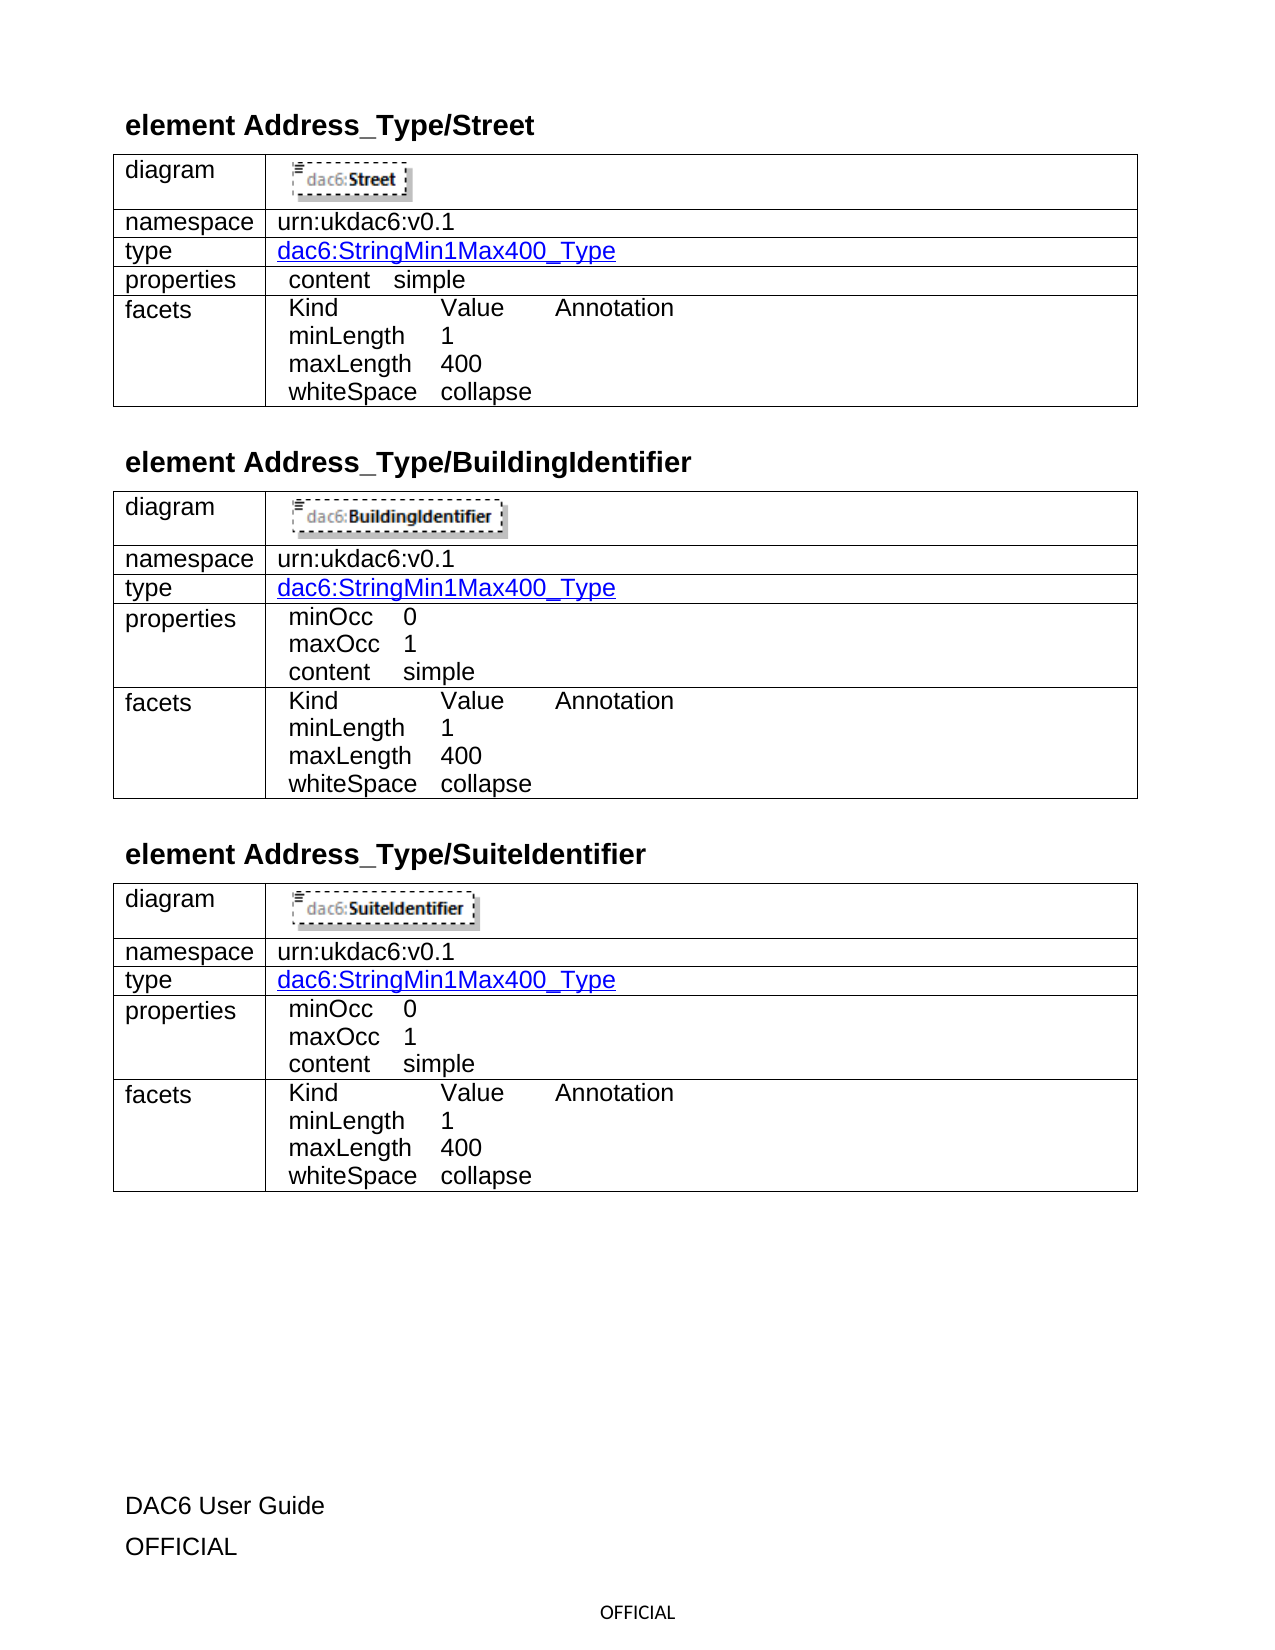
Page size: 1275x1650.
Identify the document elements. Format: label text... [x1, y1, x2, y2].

table_cell 0 [391, 604, 428, 631]
table_cell whiteSpace [266, 771, 428, 798]
table_header diagram [114, 884, 265, 937]
table_cell collapse [429, 771, 529, 798]
table_cell minLength [266, 323, 429, 351]
table_cell [529, 604, 1137, 631]
table_cell [529, 1163, 1137, 1191]
table_cell Kind [266, 296, 381, 323]
table_cell collapse [429, 1163, 529, 1191]
table_cell [529, 1108, 1137, 1135]
table_cell [529, 1051, 1137, 1079]
table_cell properties [114, 996, 265, 1079]
table_cell maxLength [266, 351, 429, 378]
table_cell urn:ukdac6:v0.1 [266, 210, 1137, 237]
table_cell collapse [429, 379, 529, 406]
table_cell maxOcc [266, 631, 391, 659]
table_cell [391, 1080, 428, 1108]
table_cell [529, 996, 1137, 1023]
table_cell properties [114, 267, 265, 294]
table_cell content [266, 659, 391, 687]
table_cell [381, 296, 429, 323]
subtitle element Address_Type/Street [125, 108, 1164, 141]
table_cell [529, 743, 1137, 771]
table_header [266, 155, 1137, 208]
table_cell type [114, 575, 265, 603]
table_cell [391, 688, 428, 715]
table_cell 400 [429, 1135, 529, 1163]
table_cell facets [114, 296, 265, 406]
table_cell simple [391, 1051, 529, 1079]
table_cell content [266, 1051, 391, 1079]
table_cell Value [429, 688, 529, 715]
table_cell namespace [114, 210, 265, 237]
table_cell facets [114, 688, 265, 798]
table_cell Value [429, 296, 529, 323]
table_cell urn:ukdac6:v0.1 [266, 939, 1137, 966]
table_cell simple [391, 659, 529, 687]
table_cell 1 [429, 1108, 529, 1135]
table_cell urn:ukdac6:v0.1 [266, 546, 1137, 574]
table_cell [429, 604, 529, 631]
table_cell maxLength [266, 743, 428, 771]
table_cell Kind [266, 1080, 391, 1108]
table_cell 1 [429, 323, 529, 351]
table_cell [529, 379, 1137, 406]
table_cell [529, 351, 1137, 378]
table_cell 400 [429, 351, 529, 378]
table_cell 1 [391, 1024, 428, 1051]
table_cell type [114, 238, 265, 266]
table_cell Value [429, 1080, 529, 1108]
table_cell 1 [391, 631, 428, 659]
table_header diagram [114, 492, 265, 545]
table_cell Kind [266, 688, 391, 715]
table_cell minOcc [266, 604, 391, 631]
table_cell content [266, 267, 381, 294]
table_cell [429, 1024, 529, 1051]
table_cell [529, 631, 1137, 659]
table_cell minLength [266, 715, 428, 743]
table_cell facets [114, 1080, 265, 1191]
table_cell Annotation [529, 296, 1137, 323]
table_cell [529, 323, 1137, 351]
table_cell [529, 267, 1137, 294]
table_cell 1 [429, 715, 529, 743]
table_cell properties [114, 604, 265, 687]
subtitle element Address_Type/BuildingIdentifier [125, 445, 1164, 478]
table_header [266, 492, 1137, 545]
table_cell dac6:StringMin1Max400_Type [266, 238, 1137, 266]
table_cell [429, 996, 529, 1023]
table_cell Annotation [529, 688, 1137, 715]
table_header diagram [114, 155, 265, 208]
table_cell minOcc [266, 996, 391, 1023]
table_cell minLength [266, 1108, 428, 1135]
table_cell whiteSpace [266, 1163, 428, 1191]
subtitle element Address_Type/SuiteIdentifier [125, 837, 1164, 870]
table_cell whiteSpace [266, 379, 429, 406]
table_cell 0 [391, 996, 428, 1023]
table_cell type [114, 967, 265, 995]
table_cell maxOcc [266, 1024, 391, 1051]
table_cell dac6:StringMin1Max400_Type [266, 967, 1137, 995]
table_cell [529, 1135, 1137, 1163]
table_cell [529, 715, 1137, 743]
table_cell [429, 631, 529, 659]
table_cell maxLength [266, 1135, 428, 1163]
table_cell namespace [114, 939, 265, 966]
table_cell [529, 771, 1137, 798]
table_cell dac6:StringMin1Max400_Type [266, 575, 1137, 603]
table_cell namespace [114, 546, 265, 574]
table_header [266, 884, 1137, 937]
table_cell simple [381, 267, 529, 294]
table_cell [529, 1024, 1137, 1051]
table_cell Annotation [529, 1080, 1137, 1108]
table_cell 400 [429, 743, 529, 771]
table_cell [529, 659, 1137, 687]
